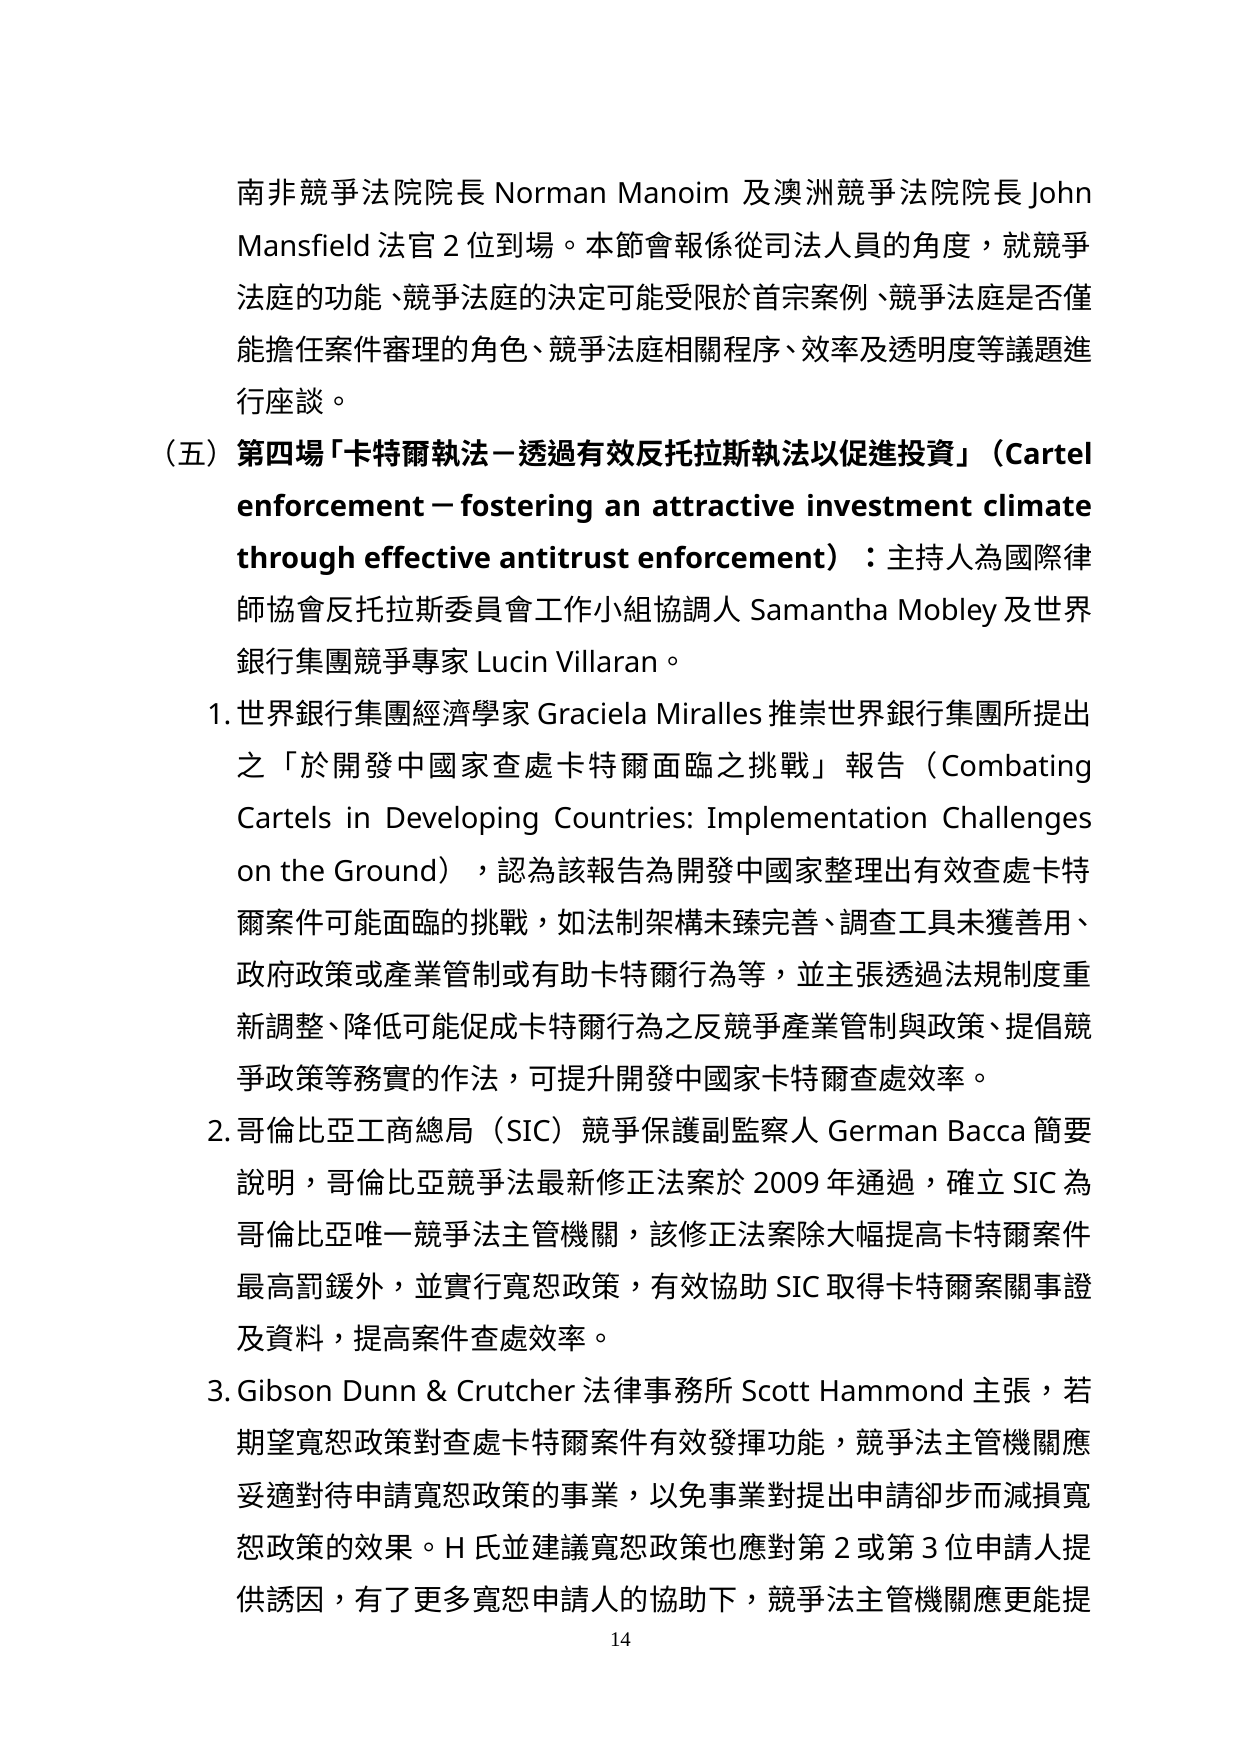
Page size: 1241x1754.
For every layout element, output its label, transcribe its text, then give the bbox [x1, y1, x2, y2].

list 世界銀行集團經濟學家Graciela Miralles推崇世界銀行集團所提出之「於開發中國家查處卡特爾面臨之挑戰」報告（Combating Cartels in Developing Countries: Implementation Challenges on the Ground），認為該報告為開發中國家整理出有效查處卡特爾案件可能面臨的挑戰，如法制架構未臻完善、調查工具未獲善用、政府政策或產業管制或有助卡特爾行為等，並主張透過法規制度重新調整、降低可能促成卡特爾行為之反競爭產業管制與政策、提倡競爭政策等務實的作法，可提升開發中國家卡特爾查處效率。 [207, 683, 1092, 1100]
list Gibson Dunn & Crutcher法律事務所Scott Hammond主張，若期望寬恕政策對查處卡特爾案件有效發揮功能，競爭法主管機關應妥適對待申請寬恕政策的事業，以免事業對提出申請卻步而減損寬恕政策的效果。H氏並建議寬恕政策也應對第2或第3位申請人提供誘因，有了更多寬恕申請人的協助下，競爭法主管機關應更能提 [207, 1360, 1092, 1621]
list 第四場「卡特爾執法－透過有效反托拉斯執法以促進投資」（Cartel enforcement－fostering an attractive investment climate through effective antitrust enforcement）：主持人為國際律師協會反托拉斯委員會工作小組協調人Samantha Mobley及世界銀行集團競爭專家Lucin Villaran。 [148, 423, 1092, 683]
list 哥倫比亞工商總局（SIC）競爭保護副監察人German Bacca簡要說明，哥倫比亞競爭法最新修正法案於2009年通過，確立SIC為哥倫比亞唯一競爭法主管機關，該修正法案除大幅提高卡特爾案件最高罰鍰外，並實行寬恕政策，有效協助SIC取得卡特爾案關事證及資料，提高案件查處效率。 [207, 1100, 1092, 1360]
list 南非競爭法院院長Norman Manoim 及澳洲競爭法院院長John Mansfield法官2位到場。本節會報係從司法人員的角度，就競爭法庭的功能、競爭法庭的決定可能受限於首宗案例、競爭法庭是否僅能擔任案件審理的角色、競爭法庭相關程序、效率及透明度等議題進行座談。 [226, 162, 1092, 423]
